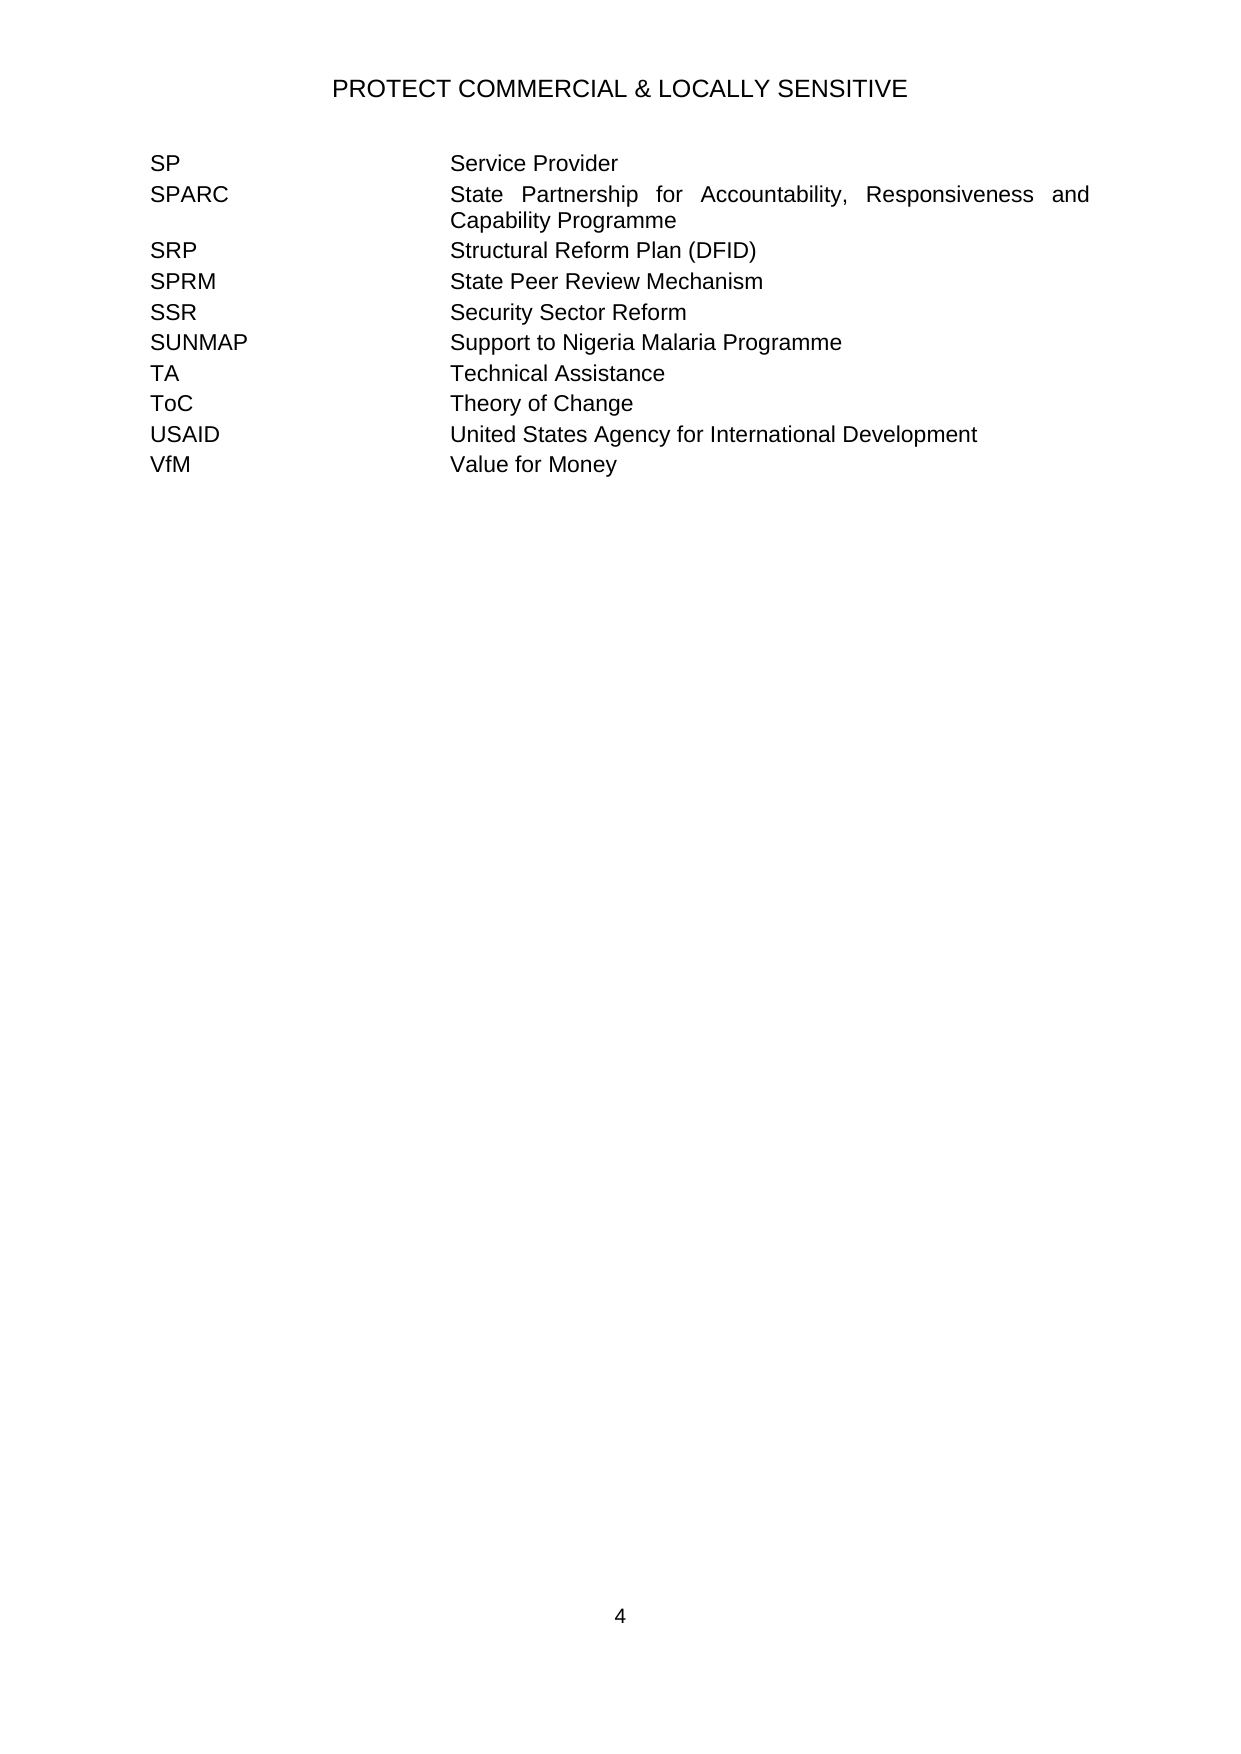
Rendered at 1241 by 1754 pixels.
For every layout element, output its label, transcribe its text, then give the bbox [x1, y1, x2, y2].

text SPRM State Peer Review Mechanism [150, 268, 1090, 294]
text SRP Structural Reform Plan (DFID) [150, 237, 1090, 264]
text TA Technical Assistance [150, 359, 1090, 386]
text VfM Value for Money [150, 451, 1090, 477]
text SPARC State Partnership for Accountability, Responsiveness and Capability Programme [150, 181, 1090, 233]
text SUNMAP Support to Nigeria Malaria Programme [150, 329, 1090, 355]
text SP Service Provider [150, 150, 1090, 176]
text ToC Theory of Change [150, 390, 1090, 416]
text USAID United States Agency for International Development [150, 421, 1090, 447]
text SSR Security Sector Reform [150, 298, 1090, 325]
